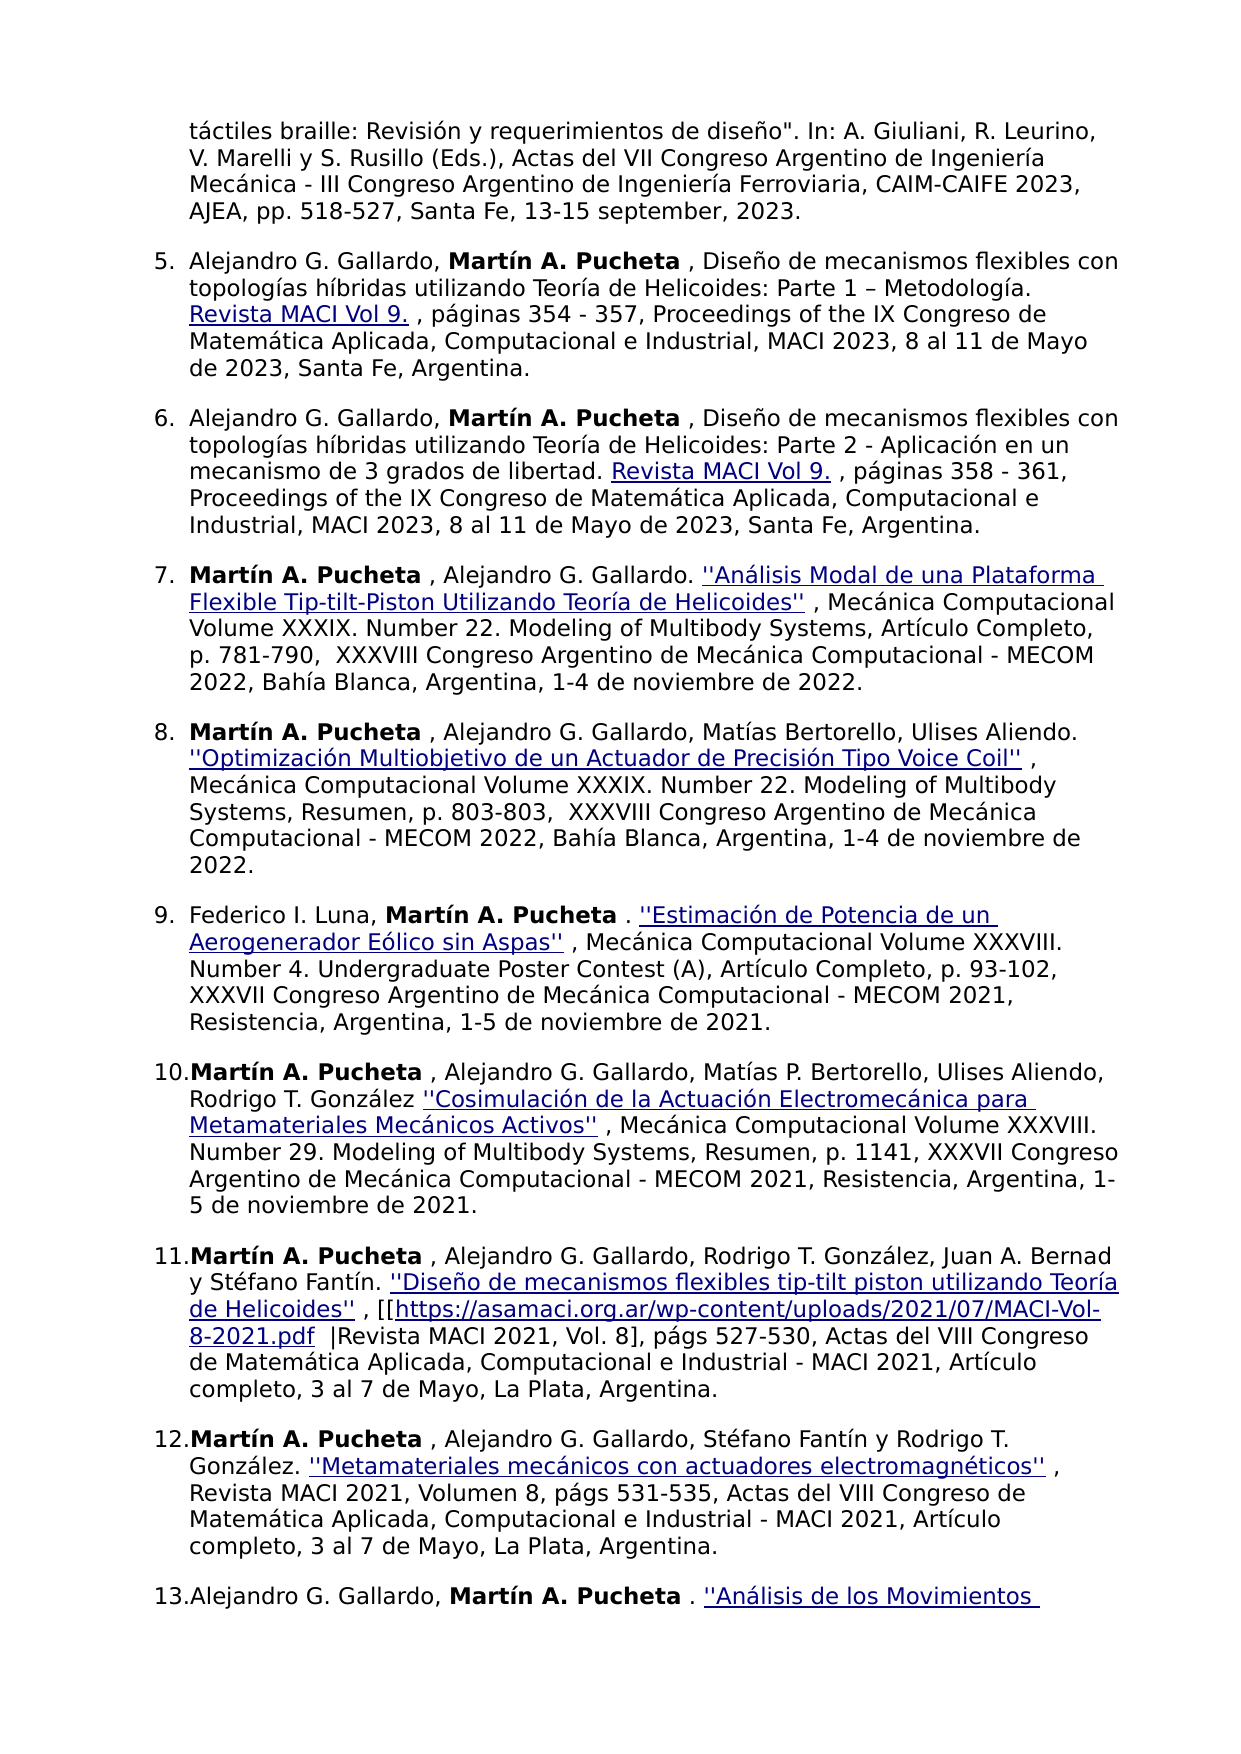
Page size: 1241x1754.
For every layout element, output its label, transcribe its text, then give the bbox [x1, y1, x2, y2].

list Alejandro G. Gallardo, Martín A. Pucheta , Diseño de mecanismos flexibles con topologías híbridas utilizando Teoría de Helicoides: Parte 1 – Metodología. Revista MACI Vol 9. , páginas 354 - 357, Proceedings of the IX Congreso de Matemática Aplicada, Computacional e Industrial, MACI 2023, 8 al 11 de Mayo de 2023, Santa Fe, Argentina. [153, 248, 1122, 382]
list Martín A. Pucheta , Alejandro G. Gallardo, Matías Bertorello, Ulises Aliendo. ''Optimización Multiobjetivo de un Actuador de Precisión Tipo Voice Coil'' , Mecánica Computacional Volume XXXIX. Number 22. Modeling of Multibody Systems, Resumen, p. 803-803, XXXVIII Congreso Argentino de Mecánica Computacional - MECOM 2022, Bahía Blanca, Argentina, 1-4 de noviembre de 2022. [153, 719, 1122, 879]
list Martín A. Pucheta , Alejandro G. Gallardo. ''Análisis Modal de una Plataforma Flexible Tip-tilt-Piston Utilizando Teoría de Helicoides'' , Mecánica Computacional Volume XXXIX. Number 22. Modeling of Multibody Systems, Artículo Completo, p. 781-790, XXXVIII Congreso Argentino de Mecánica Computacional - MECOM 2022, Bahía Blanca, Argentina, 1-4 de noviembre de 2022. [153, 562, 1122, 695]
list Martín A. Pucheta , Alejandro G. Gallardo, Stéfano Fantín y Rodrigo T. González. ''Metamateriales mecánicos con actuadores electromagnéticos'' , Revista MACI 2021, Volumen 8, págs 531-535, Actas del VIII Congreso de Matemática Aplicada, Computacional e Industrial - MACI 2021, Artículo completo, 3 al 7 de Mayo, La Plata, Argentina. [153, 1426, 1122, 1560]
list Alejandro G. Gallardo, Martín A. Pucheta , Diseño de mecanismos flexibles con topologías híbridas utilizando Teoría de Helicoides: Parte 2 - Aplicación en un mecanismo de 3 grados de libertad. Revista MACI Vol 9. , páginas 358 - 361, Proceedings of the IX Congreso de Matemática Aplicada, Computacional e Industrial, MACI 2023, 8 al 11 de Mayo de 2023, Santa Fe, Argentina. [153, 405, 1122, 538]
list Alejandro G. Gallardo, Martín A. Pucheta . ''Análisis de los Movimientos [153, 1583, 1122, 1610]
list Federico I. Luna, Martín A. Pucheta . ''Estimación de Potencia de un Aerogenerador Eólico sin Aspas'' , Mecánica Computacional Volume XXXVIII. Number 4. Undergraduate Poster Contest (A), Artículo Completo, p. 93-102, XXXVII Congreso Argentino de Mecánica Computacional - MECOM 2021, Resistencia, Argentina, 1-5 de noviembre de 2021. [153, 902, 1122, 1036]
list Martín A. Pucheta , Alejandro G. Gallardo, Rodrigo T. González, Juan A. Bernad y Stéfano Fantín. ''Diseño de mecanismos flexibles tip-tilt piston utilizando Teoría de Helicoides'' , [[https://asamaci.org.ar/wp-content/uploads/2021/07/MACI-Vol-8-2021.pdf |Revista MACI 2021, Vol. 8], págs 527-530, Actas del VIII Congreso de Matemática Aplicada, Computacional e Industrial - MACI 2021, Artículo completo, 3 al 7 de Mayo, La Plata, Argentina. [153, 1243, 1122, 1403]
list Martín A. Pucheta , Alejandro G. Gallardo, Matías P. Bertorello, Ulises Aliendo, Rodrigo T. González ''Cosimulación de la Actuación Electromecánica para Metamateriales Mecánicos Activos'' , Mecánica Computacional Volume XXXVIII. Number 29. Modeling of Multibody Systems, Resumen, p. 1141, XXXVII Congreso Argentino de Mecánica Computacional - MECOM 2021, Resistencia, Argentina, 1-5 de noviembre de 2021. [153, 1059, 1122, 1219]
list táctiles braille: Revisión y requerimientos de diseño". In: A. Giuliani, R. Leurino, V. Marelli y S. Rusillo (Eds.), Actas del VII Congreso Argentino de Ingeniería Mecánica - III Congreso Argentino de Ingeniería Ferroviaria, CAIM-CAIFE 2023, AJEA, pp. 518-527, Santa Fe, 13-15 september, 2023. [153, 118, 1122, 225]
